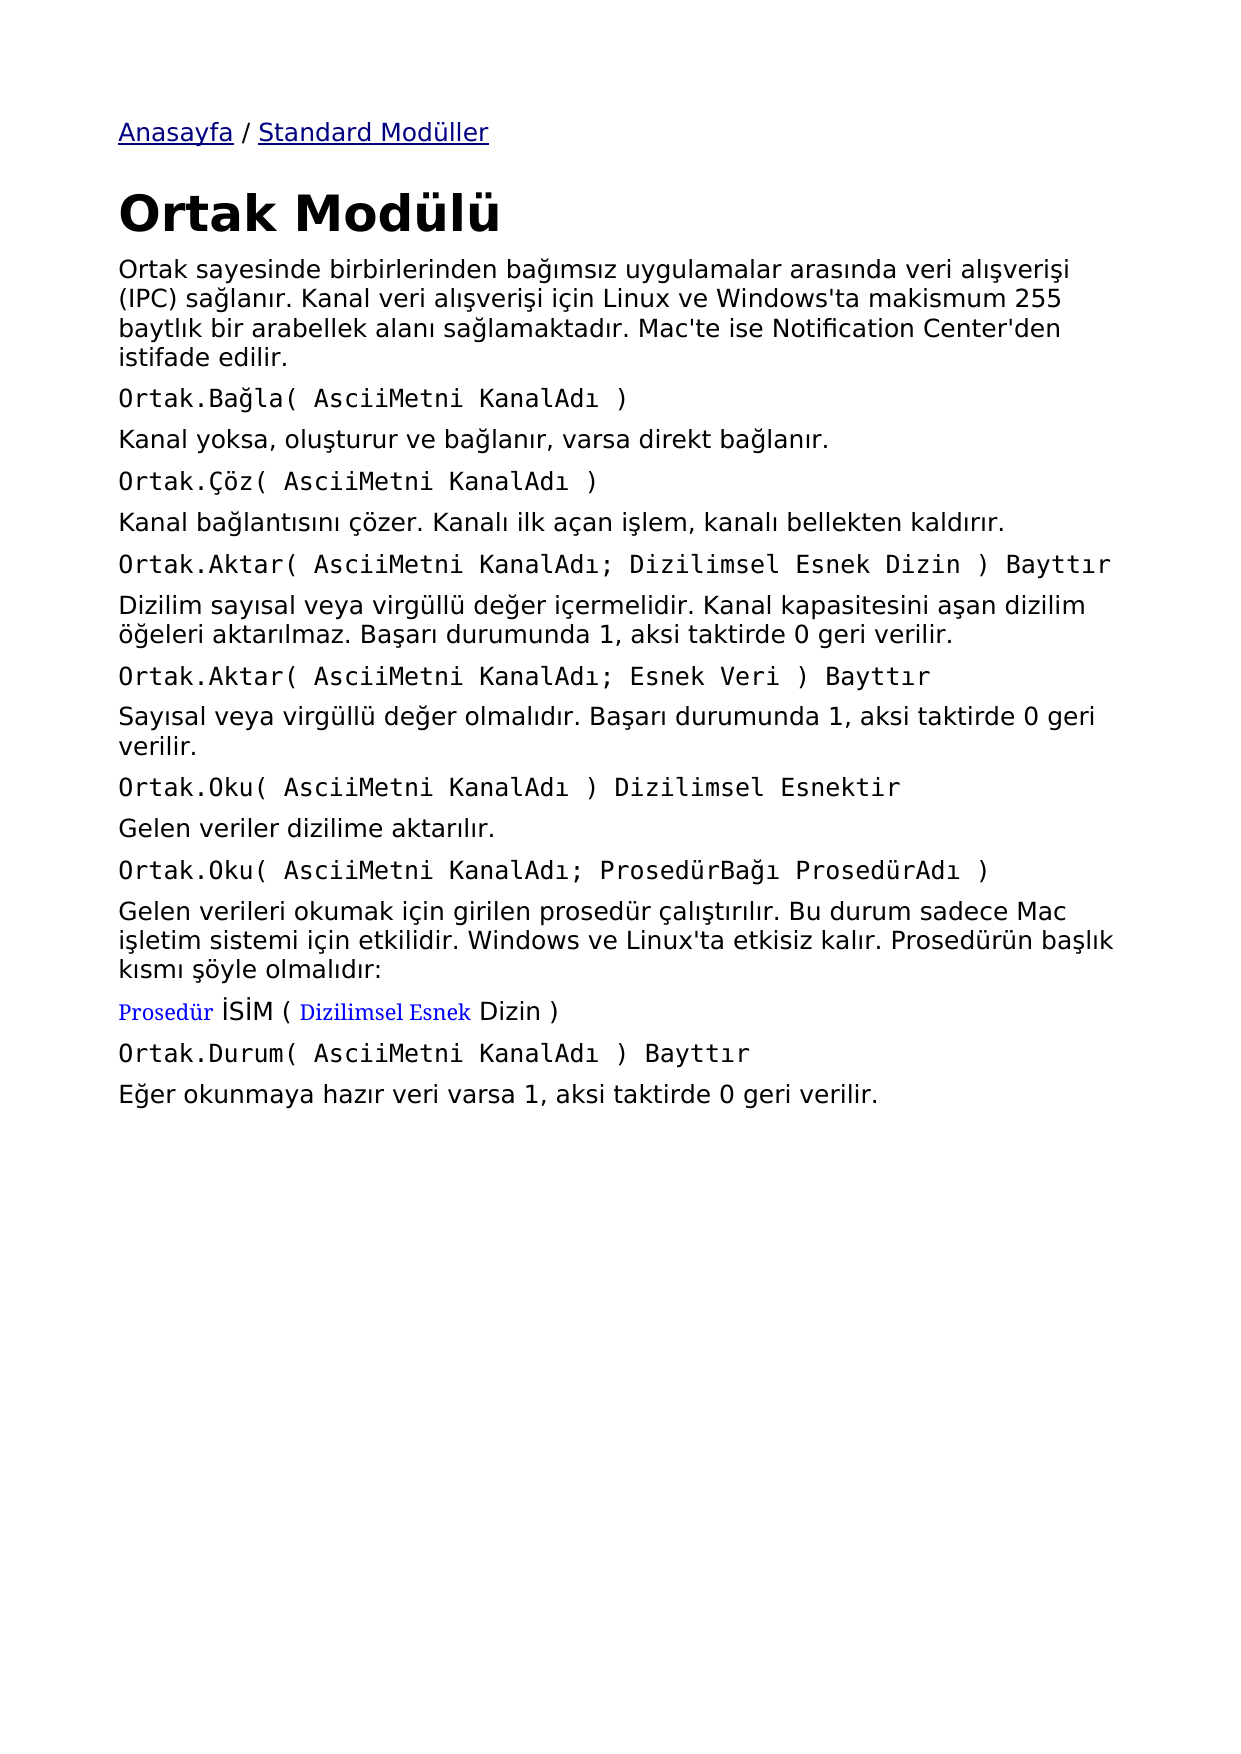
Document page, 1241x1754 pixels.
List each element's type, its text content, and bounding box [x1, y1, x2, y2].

text Ortak.Bağla( AsciiMetni KanalAdı ) [118, 385, 1122, 414]
text Gelen veriler dizilime aktarılır. [118, 814, 1122, 843]
text Prosedür İSİM ( Dizilimsel Esnek Dizin ) [118, 997, 1122, 1027]
text Ortak.Aktar( AsciiMetni KanalAdı; Dizilimsel Esnek Dizin ) Bayttır [118, 550, 1122, 579]
subtitle Ortak Modülü [118, 185, 1122, 243]
text Sayısal veya virgüllü değer olmalıdır. Başarı durumunda 1, aksi taktirde 0 geri verilir. [118, 703, 1122, 761]
text Kanal yoksa, oluşturur ve bağlanır, varsa direkt bağlanır. [118, 426, 1122, 455]
text Ortak sayesinde birbirlerinden bağımsız uygulamalar arasında veri alışverişi (IPC) sağlanır. Kanal veri alışverişi için Linux ve Windows'ta makismum 255 baytlık bir arabellek alanı sağlamaktadır. Mac'te ise Notification Center'den istifade edilir. [118, 256, 1122, 372]
text Anasayfa / Standard Modüller [118, 118, 1122, 147]
text Kanal bağlantısını çözer. Kanalı ilk açan işlem, kanalı bellekten kaldırır. [118, 508, 1122, 537]
text Ortak.Oku( AsciiMetni KanalAdı ) Dizilimsel Esnektir [118, 773, 1122, 803]
text Ortak.Çöz( AsciiMetni KanalAdı ) [118, 467, 1122, 496]
text Dizilim sayısal veya virgüllü değer içermelidir. Kanal kapasitesini aşan dizilim öğeleri aktarılmaz. Başarı durumunda 1, aksi taktirde 0 geri verilir. [118, 591, 1122, 649]
text Eğer okunmaya hazır veri varsa 1, aksi taktirde 0 geri verilir. [118, 1080, 1122, 1109]
text Gelen verileri okumak için girilen prosedür çalıştırılır. Bu durum sadece Mac işletim sistemi için etkilidir. Windows ve Linux'ta etkisiz kalır. Prosedürün başlık kısmı şöyle olmalıdır: [118, 897, 1122, 984]
text Ortak.Aktar( AsciiMetni KanalAdı; Esnek Veri ) Bayttır [118, 662, 1122, 691]
text Ortak.Oku( AsciiMetni KanalAdı; ProsedürBağı ProsedürAdı ) [118, 856, 1122, 885]
text Ortak.Durum( AsciiMetni KanalAdı ) Bayttır [118, 1039, 1122, 1068]
